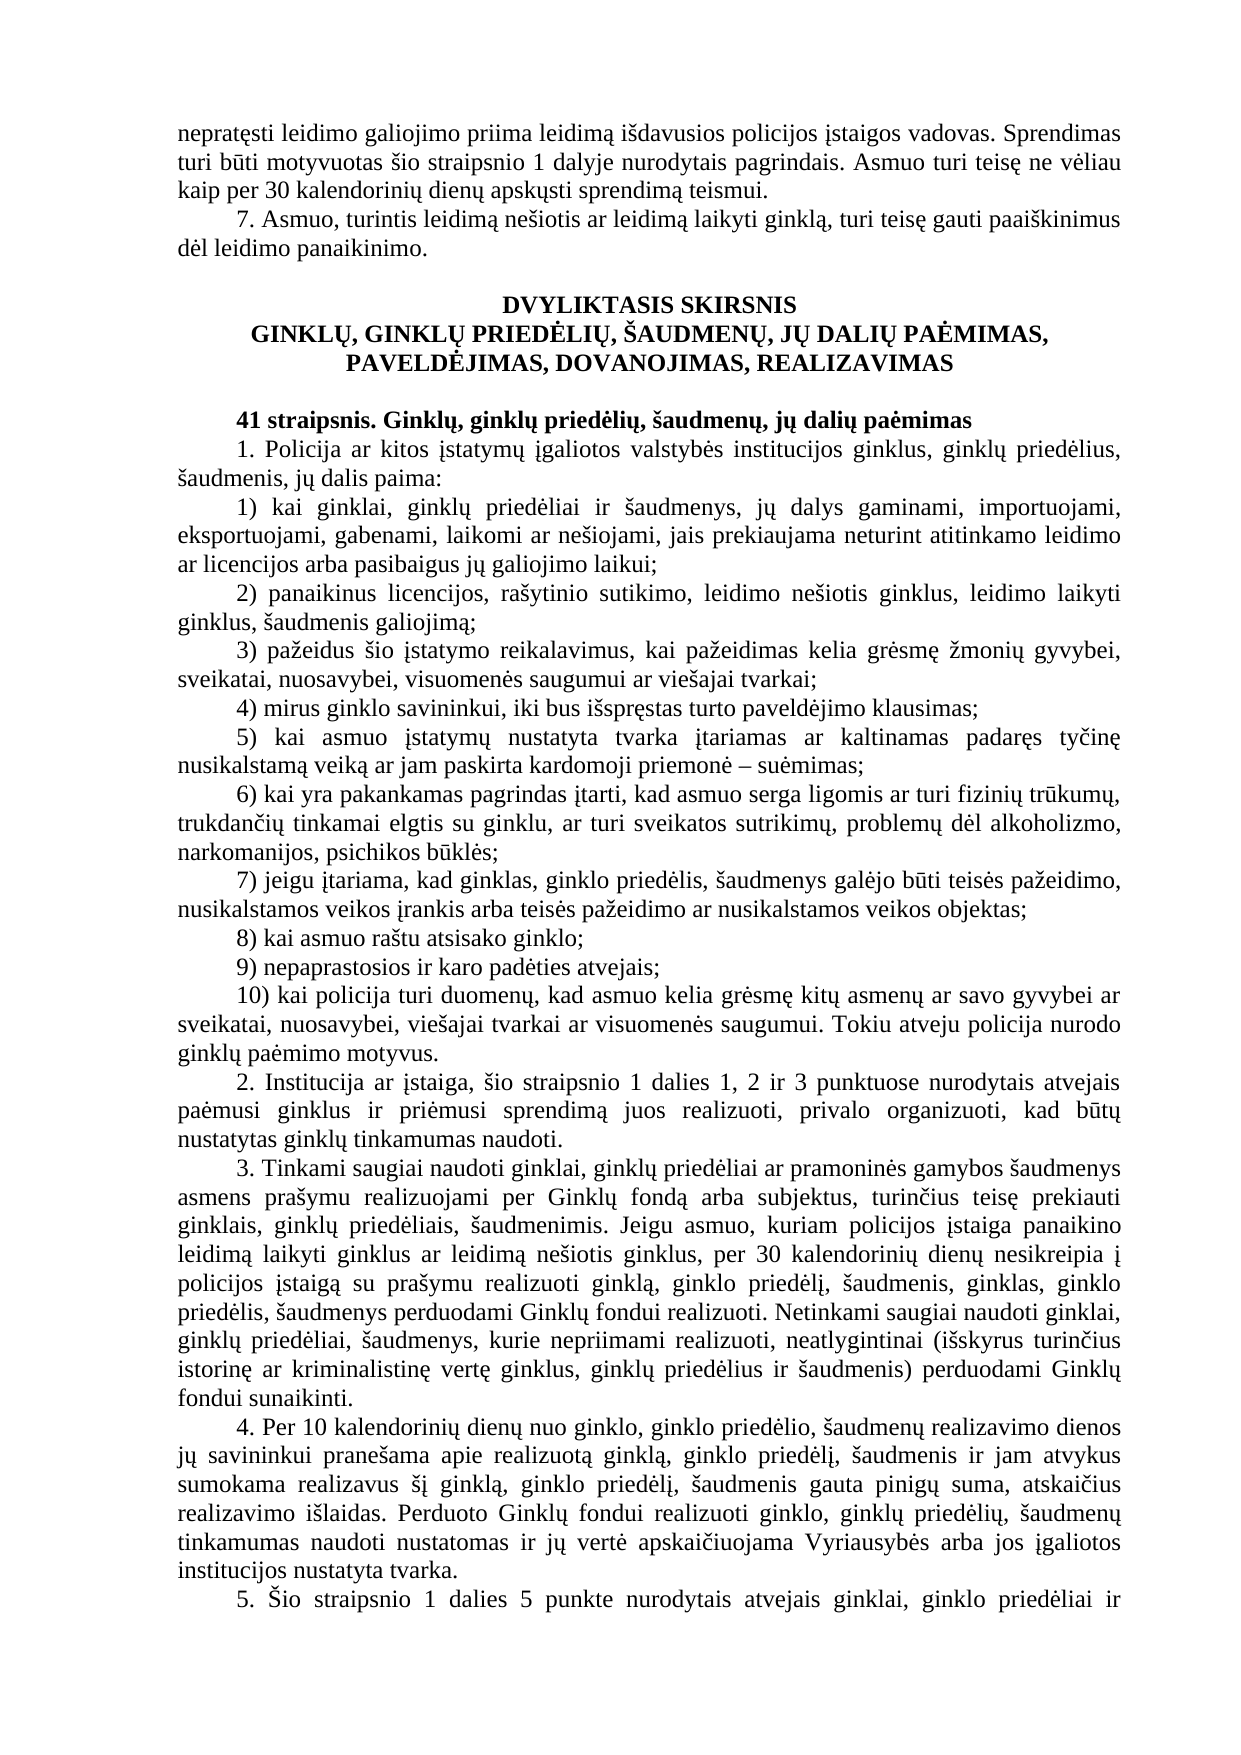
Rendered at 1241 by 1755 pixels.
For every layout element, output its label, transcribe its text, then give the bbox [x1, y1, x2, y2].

text 7. Asmuo, turintis leidimą nešiotis ar leidimą laikyti ginklą, turi teisę gauti paaiškinimus dėl leidimo panaikinimo. [177, 204, 1122, 262]
text 41 straipsnis. Ginklų, ginklų priedėlių, šaudmenų, jų dalių paėmimas [177, 406, 1122, 434]
text 3. Tinkami saugiai naudoti ginklai, ginklų priedėliai ar pramoninės gamybos šaudmenys asmens prašymu realizuojami per Ginklų fondą arba subjektus, turinčius teisę prekiauti ginklais, ginklų priedėliais, šaudmenimis. Jeigu asmuo, kuriam policijos įstaiga panaikino leidimą laikyti ginklus ar leidimą nešiotis ginklus, per 30 kalendorinių dienų nesikreipia į policijos įstaigą su prašymu realizuoti ginklą, ginklo priedėlį, šaudmenis, ginklas, ginklo priedėlis, šaudmenys perduodami Ginklų fondui realizuoti. Netinkami saugiai naudoti ginklai, ginklų priedėliai, šaudmenys, kurie nepriimami realizuoti, neatlygintinai (išskyrus turinčius istorinę ar kriminalistinę vertę ginklus, ginklų priedėlius ir šaudmenis) perduodami Ginklų fondui sunaikinti. [177, 1153, 1122, 1412]
text 6) kai yra pakankamas pagrindas įtarti, kad asmuo serga ligomis ar turi fizinių trūkumų, trukdančių tinkamai elgtis su ginklu, ar turi sveikatos sutrikimų, problemų dėl alkoholizmo, narkomanijos, psichikos būklės; [177, 779, 1122, 866]
text 9) nepaprastosios ir karo padėties atvejais; [177, 952, 1122, 981]
text 2) panaikinus licencijos, rašytinio sutikimo, leidimo nešiotis ginklus, leidimo laikyti ginklus, šaudmenis galiojimą; [177, 578, 1122, 636]
text 5) kai asmuo įstatymų nustatyta tvarka įtariamas ar kaltinamas padaręs tyčinę nusikalstamą veiką ar jam paskirta kardomoji priemonė – suėmimas; [177, 722, 1122, 779]
text 10) kai policija turi duomenų, kad asmuo kelia grėsmę kitų asmenų ar savo gyvybei ar sveikatai, nuosavybei, viešajai tvarkai ar visuomenės saugumui. Tokiu atveju policija nurodo ginklų paėmimo motyvus. [177, 981, 1122, 1067]
text nepratęsti leidimo galiojimo priima leidimą išdavusios policijos įstaigos vadovas. Sprendimas turi būti motyvuotas šio straipsnio 1 dalyje nurodytais pagrindais. Asmuo turi teisę ne vėliau kaip per 30 kalendorinių dienų apskųsti sprendimą teismui. [177, 118, 1122, 204]
text DVYLIKTASIS SKIRSNIS [177, 291, 1122, 319]
text GINKLŲ, GINKLŲ PRIEDĖLIŲ, ŠAUDMENŲ, JŲ DALIŲ PAĖMIMAS, PAVELDĖJIMAS, DOVANOJIMAS, REALIZAVIMAS [177, 319, 1122, 377]
text 4. Per 10 kalendorinių dienų nuo ginklo, ginklo priedėlio, šaudmenų realizavimo dienos jų savininkui pranešama apie realizuotą ginklą, ginklo priedėlį, šaudmenis ir jam atvykus sumokama realizavus šį ginklą, ginklo priedėlį, šaudmenis gauta pinigų suma, atskaičius realizavimo išlaidas. Perduoto Ginklų fondui realizuoti ginklo, ginklų priedėlių, šaudmenų tinkamumas naudoti nustatomas ir jų vertė apskaičiuojama Vyriausybės arba jos įgaliotos institucijos nustatyta tvarka. [177, 1412, 1122, 1584]
text 1. Policija ar kitos įstatymų įgaliotos valstybės institucijos ginklus, ginklų priedėlius, šaudmenis, jų dalis paima: [177, 434, 1122, 492]
text 8) kai asmuo raštu atsisako ginklo; [177, 923, 1122, 952]
text 1) kai ginklai, ginklų priedėliai ir šaudmenys, jų dalys gaminami, importuojami, eksportuojami, gabenami, laikomi ar nešiojami, jais prekiaujama neturint atitinkamo leidimo ar licencijos arba pasibaigus jų galiojimo laikui; [177, 492, 1122, 578]
text 7) jeigu įtariama, kad ginklas, ginklo priedėlis, šaudmenys galėjo būti teisės pažeidimo, nusikalstamos veikos įrankis arba teisės pažeidimo ar nusikalstamos veikos objektas; [177, 866, 1122, 923]
text 4) mirus ginklo savininkui, iki bus išspręstas turto paveldėjimo klausimas; [177, 693, 1122, 722]
text 5. Šio straipsnio 1 dalies 5 punkte nurodytais atvejais ginklai, ginklo priedėliai ir [177, 1584, 1122, 1613]
text 2. Institucija ar įstaiga, šio straipsnio 1 dalies 1, 2 ir 3 punktuose nurodytais atvejais paėmusi ginklus ir priėmusi sprendimą juos realizuoti, privalo organizuoti, kad būtų nustatytas ginklų tinkamumas naudoti. [177, 1067, 1122, 1153]
text 3) pažeidus šio įstatymo reikalavimus, kai pažeidimas kelia grėsmę žmonių gyvybei, sveikatai, nuosavybei, visuomenės saugumui ar viešajai tvarkai; [177, 636, 1122, 693]
